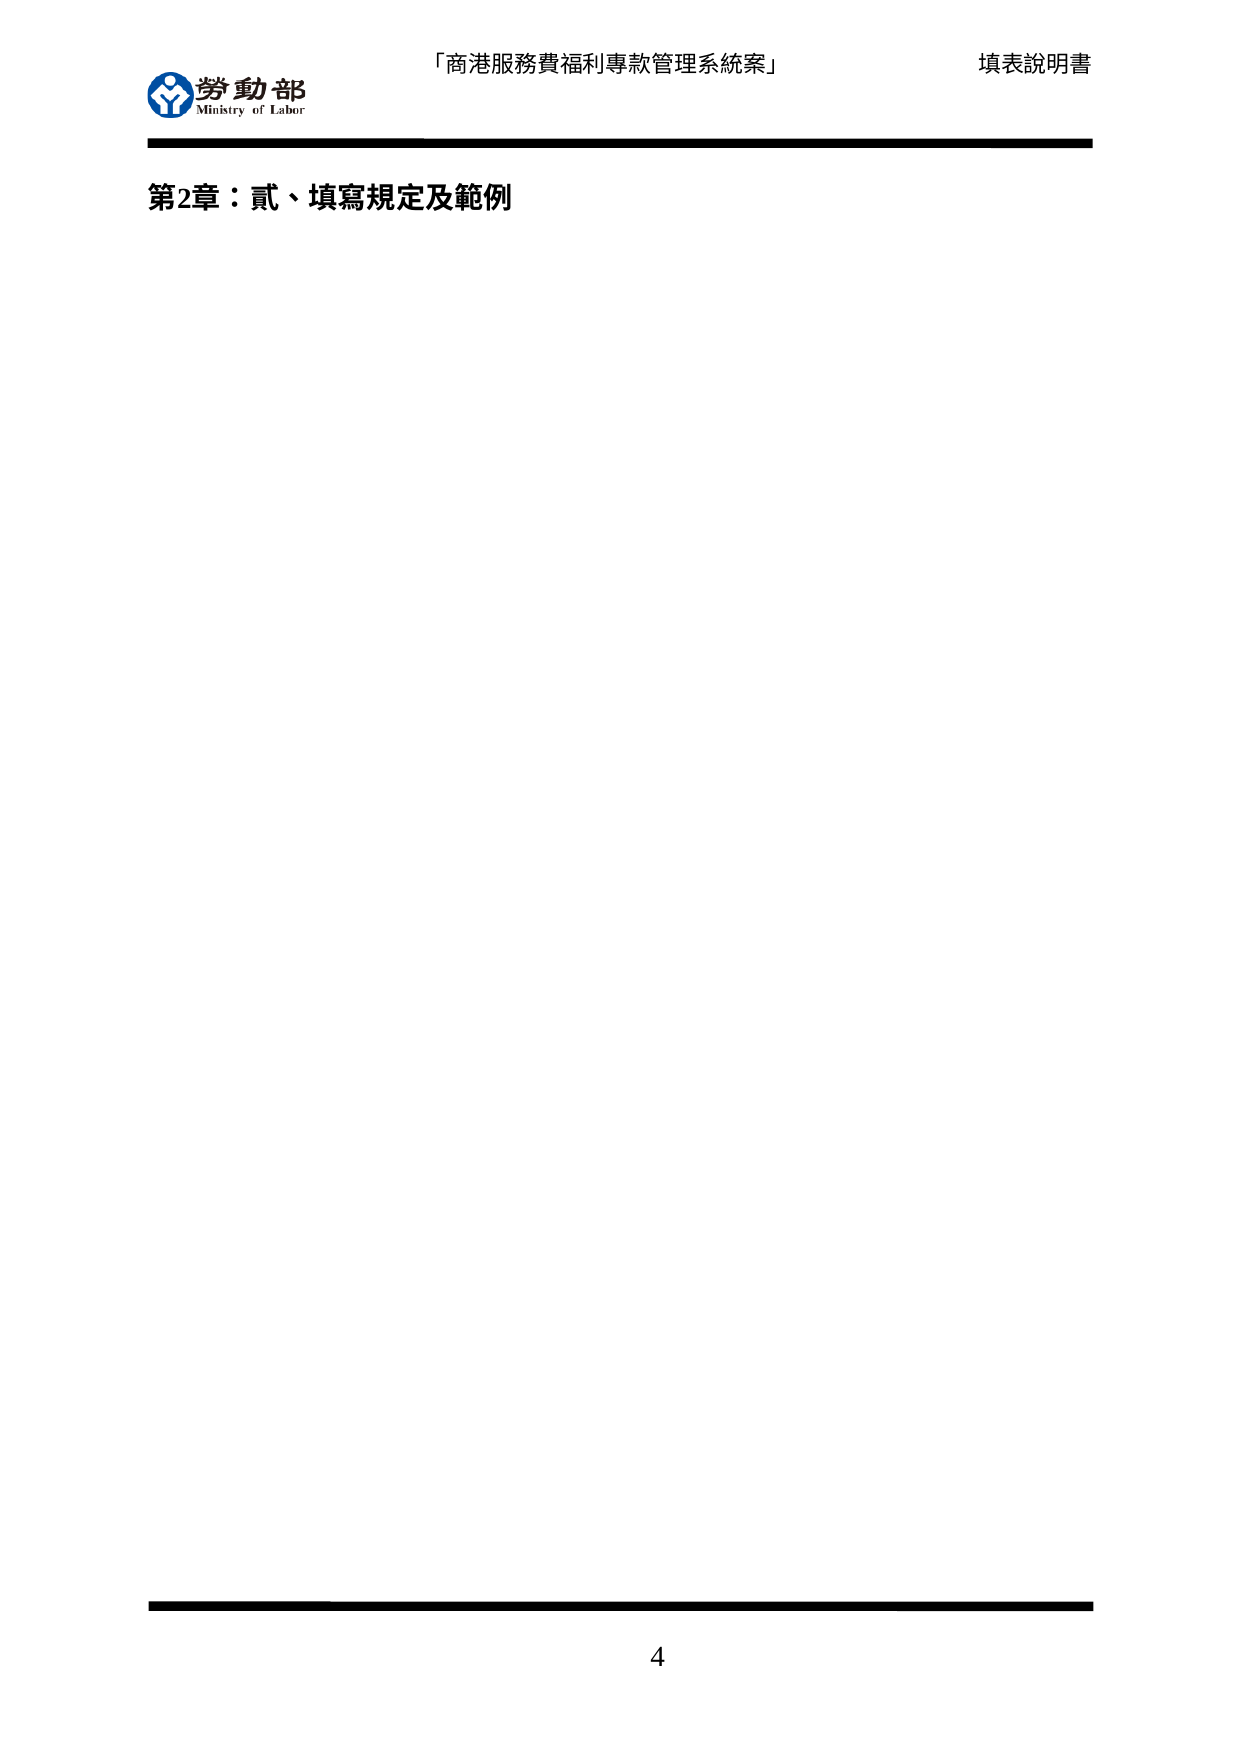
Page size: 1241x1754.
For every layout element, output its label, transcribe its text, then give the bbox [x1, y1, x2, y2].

subtitle 貳、填寫規定及範例 [148, 174, 1092, 217]
